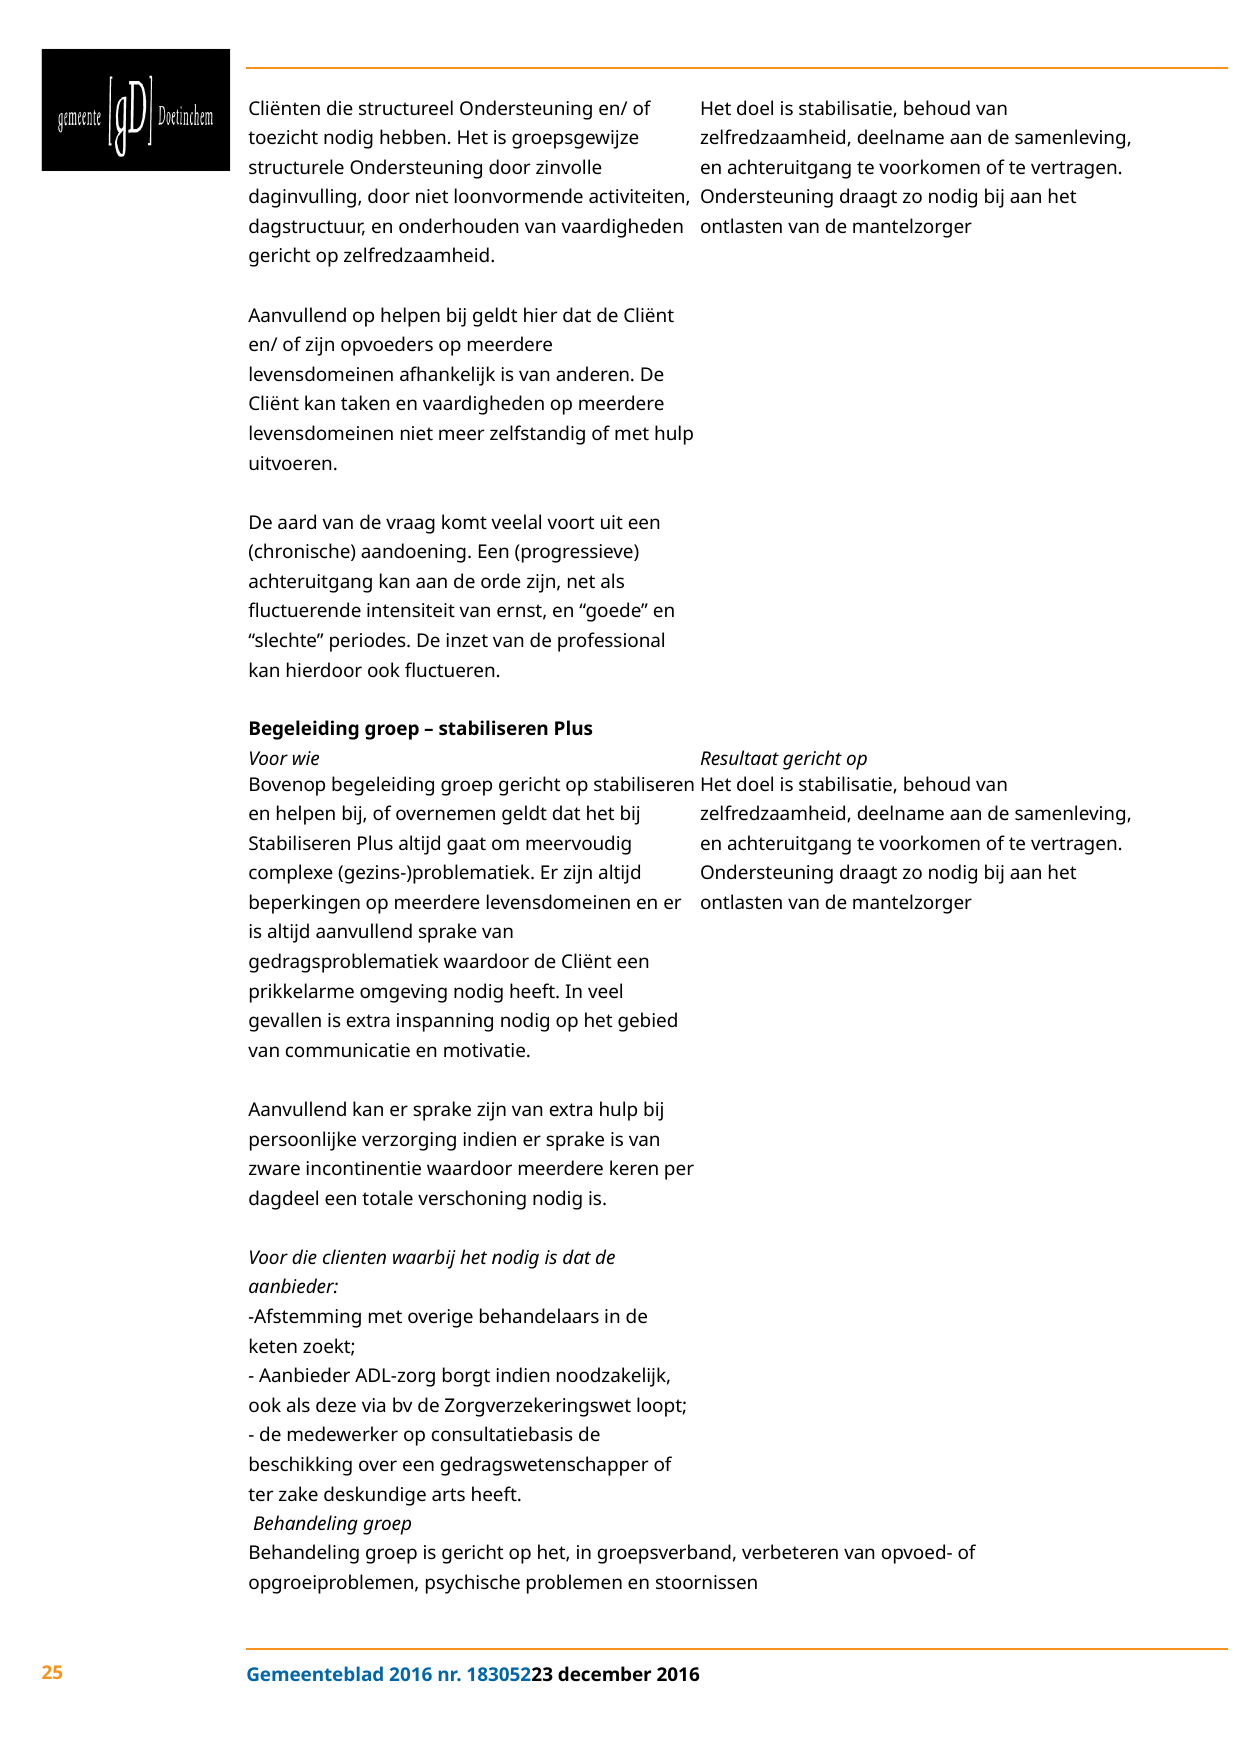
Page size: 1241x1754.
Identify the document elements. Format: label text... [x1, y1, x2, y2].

table_cell Het doel is stabilisatie, behoud van zelfredzaamheid, deelname aan de samenleving, en achteruitgang te voorkomen of te vertragen. Ondersteuning draagt zo nodig bij aan het ontlasten van de mantelzorger [700, 771, 1152, 1507]
table_header Resultaat gericht op [700, 745, 1152, 771]
text Behandeling groep is gericht op het, in groepsverband, verbeteren van opvoed- of opgroeiproblemen, psychische problemen en stoornissen [248, 1539, 1152, 1595]
text Begeleiding groep – stabiliseren Plus [248, 715, 1152, 741]
table_cell Cliënten die structureel Ondersteuning en/ of toezicht nodig hebben. Het is groepsgewijze structurele Ondersteuning door zinvolle daginvulling, door niet loonvormende activiteiten, dagstructuur, en onderhouden van vaardigheden gericht op zelfredzaamheid. Aanvullend op helpen bij geldt hier dat de Cliënt en/ of zijn opvoeders op meerdere levensdomeinen afhankelijk is van anderen. De Cliënt kan taken en vaardigheden op meerdere levensdomeinen niet meer zelfstandig of met hulp uitvoeren. De aard van de vraag komt veelal voort uit een (chronische) aandoening. Een (progressieve) achteruitgang kan aan de orde zijn, net als fluctuerende intensiteit van ernst, en “goede” en “slechte” periodes. De inzet van de professional kan hierdoor ook fluctueren. [248, 95, 700, 683]
table_cell Bovenop begeleiding groep gericht op stabiliseren en helpen bij, of overnemen geldt dat het bij Stabiliseren Plus altijd gaat om meervoudig complexe (gezins-)problematiek. Er zijn altijd beperkingen op meerdere levensdomeinen en er is altijd aanvullend sprake van gedragsproblematiek waardoor de Cliënt een prikkelarme omgeving nodig heeft. In veel gevallen is extra inspanning nodig op het gebied van communicatie en motivatie. Aanvullend kan er sprake zijn van extra hulp bij persoonlijke verzorging indien er sprake is van zware incontinentie waardoor meerdere keren per dagdeel een totale verschoning nodig is. Voor die clienten waarbij het nodig is dat de aanbieder: -Afstemming met overige behandelaars in de keten zoekt; - Aanbieder ADL-zorg borgt indien noodzakelijk, ook als deze via bv de Zorgverzekeringswet loopt; - de medewerker op consultatiebasis de beschikking over een gedragswetenschapper of ter zake deskundige arts heeft. [248, 771, 700, 1507]
text Behandeling groep [248, 1510, 1152, 1536]
table_cell Het doel is stabilisatie, behoud van zelfredzaamheid, deelname aan de samenleving, en achteruitgang te voorkomen of te vertragen. Ondersteuning draagt zo nodig bij aan het ontlasten van de mantelzorger [700, 95, 1152, 683]
picture [41, 47, 231, 172]
table_header Voor wie [248, 745, 700, 771]
